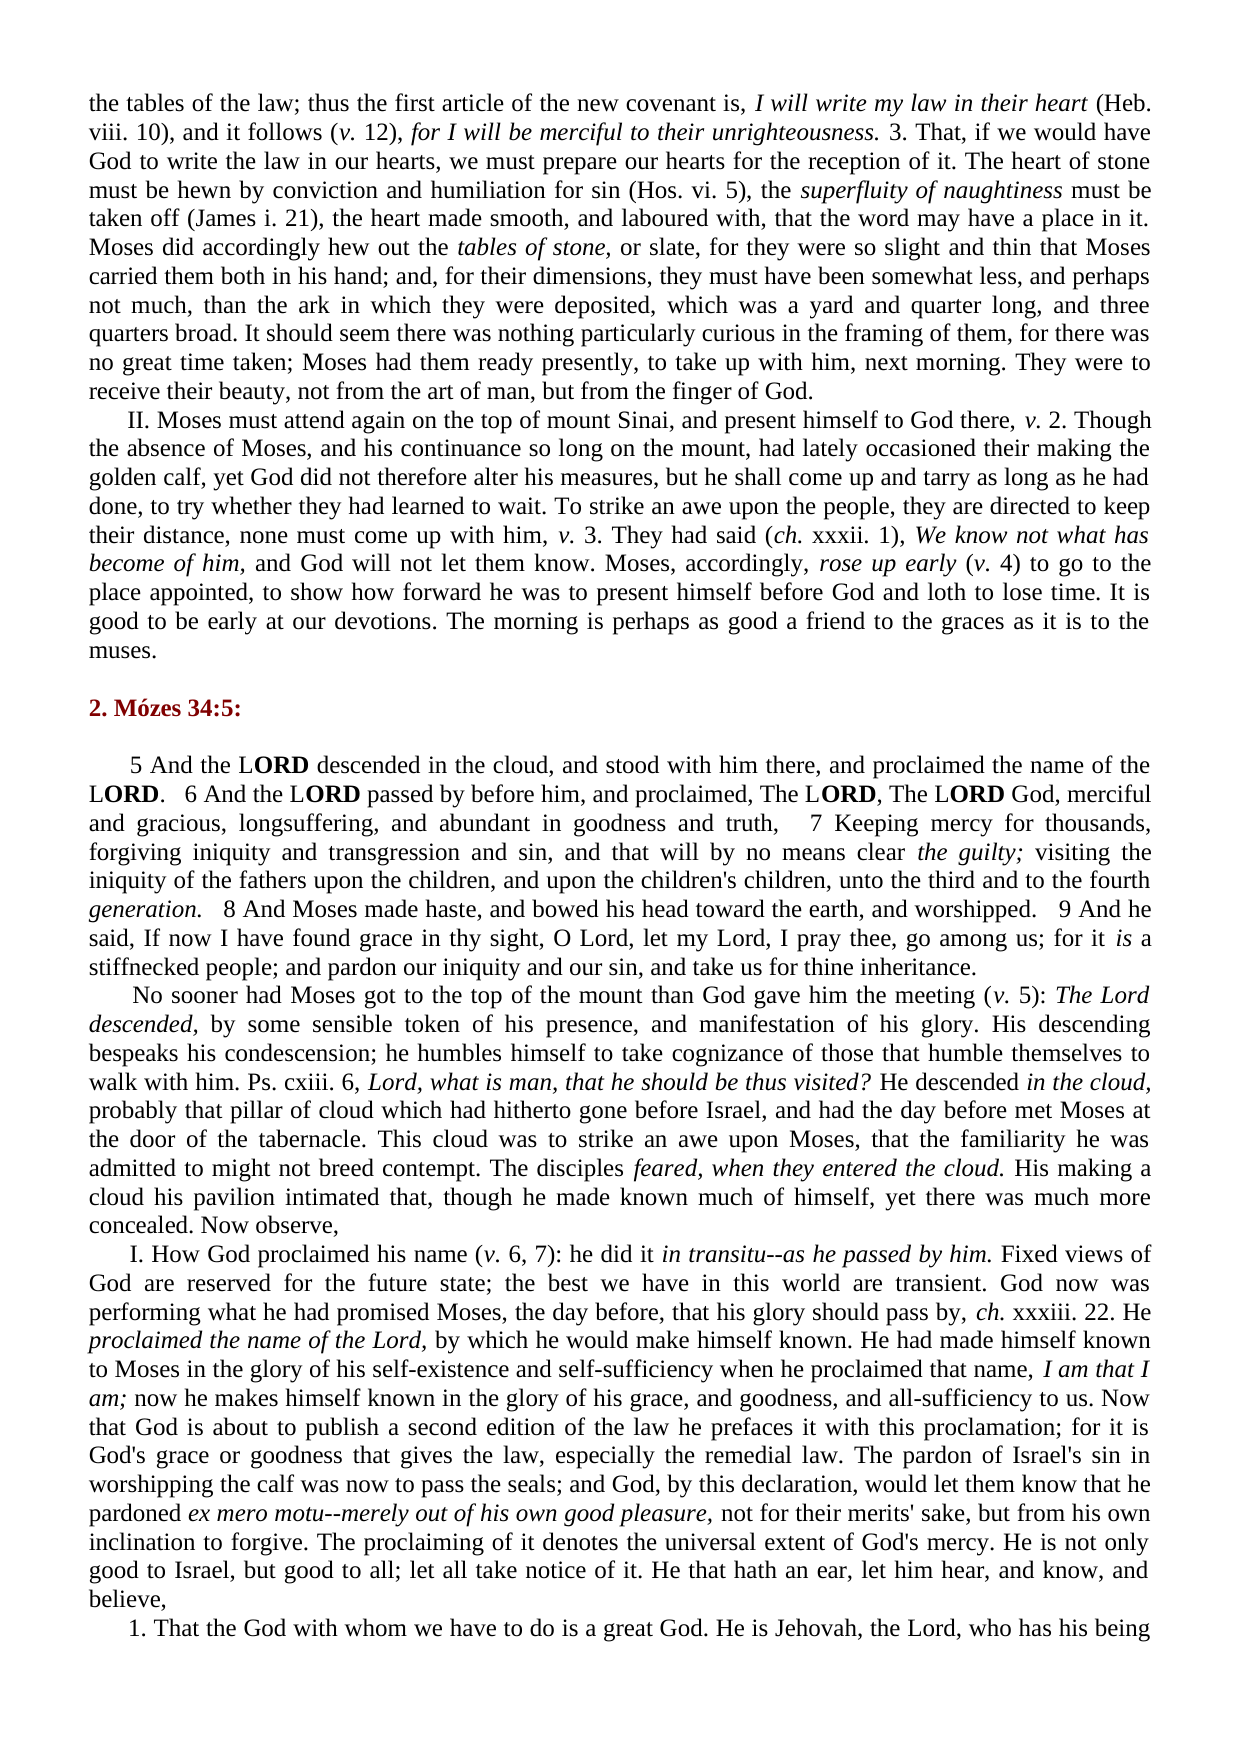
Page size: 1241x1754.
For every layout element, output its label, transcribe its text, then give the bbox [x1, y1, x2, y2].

text 5 And the LORD descended in the cloud, and stood with him there, and proclaimed the name of the LORD. 6 And the LORD passed by before him, and proclaimed, The LORD, The LORD God, merciful and gracious, longsuffering, and abundant in goodness and truth, 7 Keeping mercy for thousands, forgiving iniquity and transgression and sin, and that will by no means clear the guilty; visiting the iniquity of the fathers upon the children, and upon the children's children, unto the third and to the fourth generation. 8 And Moses made haste, and bowed his head toward the earth, and worshipped. 9 And he said, If now I have found grace in thy sight, O Lord, let my Lord, I pray thee, go among us; for it is a stiffnecked people; and pardon our iniquity and our sin, and take us for thine inheritance. [88, 751, 1152, 981]
text I. How God proclaimed his name (v. 6, 7): he did it in transitu--as he passed by him. Fixed views of God are reserved for the future state; the best we have in this world are transient. God now was performing what he had promised Moses, the day before, that his glory should pass by, ch. xxxiii. 22. He proclaimed the name of the Lord, by which he would make himself known. He had made himself known to Moses in the glory of his self-existence and self-sufficiency when he proclaimed that name, I am that I am; now he makes himself known in the glory of his grace, and goodness, and all-sufficiency to us. Now that God is about to publish a second edition of the law he prefaces it with this proclamation; for it is God's grace or goodness that gives the law, especially the remedial law. The pardon of Israel's sin in worshipping the calf was now to pass the seals; and God, by this declaration, would let them know that he pardoned ex mero motu--merely out of his own good pleasure, not for their merits' sake, but from his own inclination to forgive. The proclaiming of it denotes the universal extent of God's mercy. He is not only good to Israel, but good to all; let all take notice of it. He that hath an ear, let him hear, and know, and believe, [88, 1239, 1152, 1613]
text the tables of the law; thus the first article of the new covenant is, I will write my law in their heart (Heb. viii. 10), and it follows (v. 12), for I will be merciful to their unrighteousness. 3. That, if we would have God to write the law in our hearts, we must prepare our hearts for the reception of it. The heart of stone must be hewn by conviction and humiliation for sin (Hos. vi. 5), the superfluity of naughtiness must be taken off (James i. 21), the heart made smooth, and laboured with, that the word may have a place in it. Moses did accordingly hew out the tables of stone, or slate, for they were so slight and thin that Moses carried them both in his hand; and, for their dimensions, they must have been somewhat less, and perhaps not much, than the ark in which they were deposited, which was a yard and quarter long, and three quarters broad. It should seem there was nothing particularly curious in the framing of them, for there was no great time taken; Moses had them ready presently, to take up with him, next morning. They were to receive their beauty, not from the art of man, but from the finger of God. [88, 88, 1152, 405]
text 1. That the God with whom we have to do is a great God. He is Jehovah, the Lord, who has his being [88, 1613, 1152, 1642]
text II. Moses must attend again on the top of mount Sinai, and present himself to God there, v. 2. Though the absence of Moses, and his continuance so long on the mount, had lately occasioned their making the golden calf, yet God did not therefore alter his measures, but he shall come up and tarry as long as he had done, to try whether they had learned to wait. To strike an awe upon the people, they are directed to keep their distance, none must come up with him, v. 3. They had said (ch. xxxii. 1), We know not what has become of him, and God will not let them know. Moses, accordingly, rose up early (v. 4) to go to the place appointed, to show how forward he was to present himself before God and loth to lose time. It is good to be early at our devotions. The morning is perhaps as good a friend to the graces as it is to the muses. [88, 405, 1152, 663]
text 2. Mózes 34:5: [88, 693, 1152, 722]
text No sooner had Moses got to the top of the mount than God gave him the meeting (v. 5): The Lord descended, by some sensible token of his presence, and manifestation of his glory. His descending bespeaks his condescension; he humbles himself to take cognizance of those that humble themselves to walk with him. Ps. cxiii. 6, Lord, what is man, that he should be thus visited? He descended in the cloud, probably that pillar of cloud which had hitherto gone before Israel, and had the day before met Moses at the door of the tabernacle. This cloud was to strike an awe upon Moses, that the familiarity he was admitted to might not breed contempt. The disciples feared, when they entered the cloud. His making a cloud his pavilion intimated that, though he made known much of himself, yet there was much more concealed. Now observe, [88, 981, 1152, 1239]
